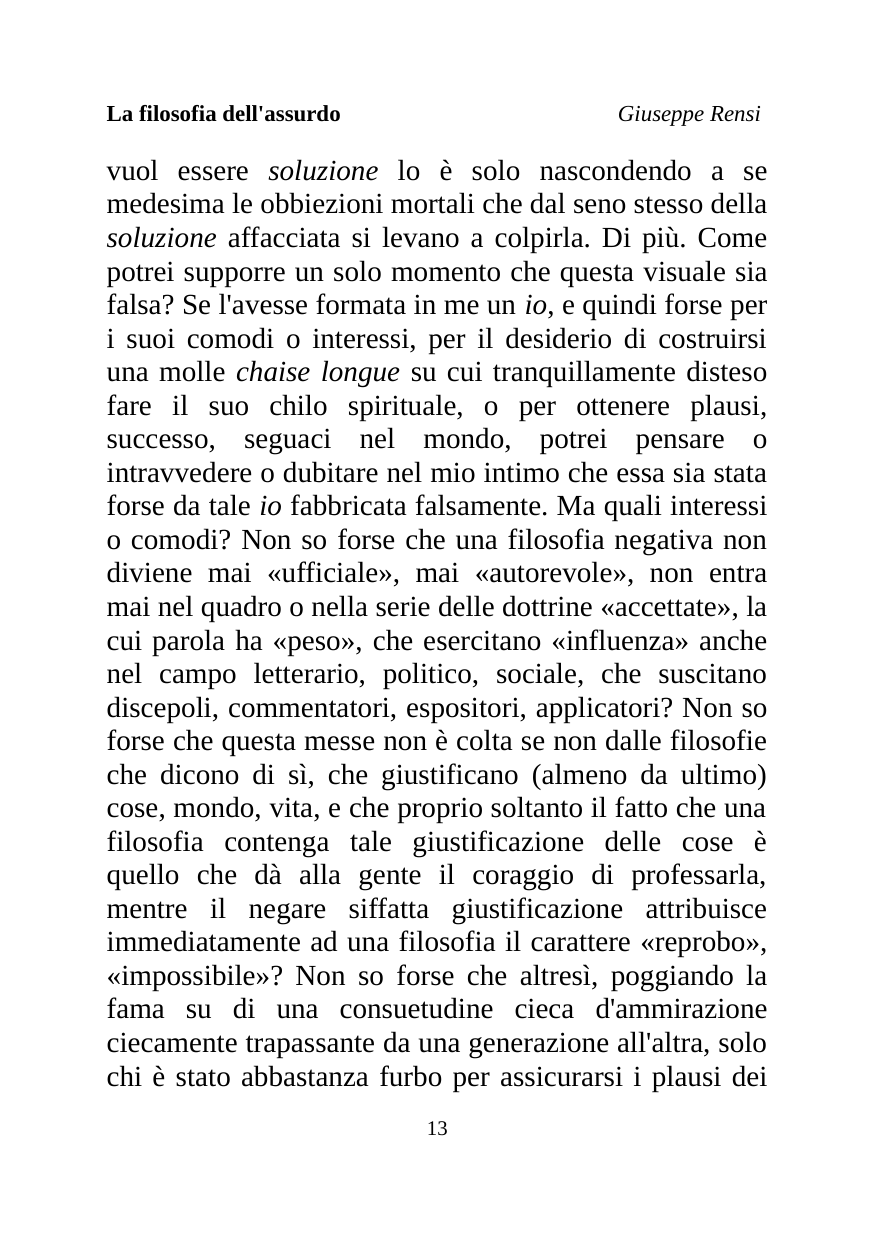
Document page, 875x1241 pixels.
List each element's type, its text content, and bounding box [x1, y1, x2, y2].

text vuol essere soluzione lo è solo nascondendo a se medesima le obbiezioni mortali che dal seno stesso della soluzione affacciata si levano a colpirla. Di più. Come potrei supporre un solo momento che questa visuale sia falsa? Se l'avesse formata in me un io, e quindi forse per i suoi comodi o interessi, per il desiderio di costruirsi una molle chaise longue su cui tranquillamente disteso fare il suo chilo spirituale, o per ottenere plausi, successo, seguaci nel mondo, potrei pensare o intravvedere o dubitare nel mio intimo che essa sia stata forse da tale io fabbricata falsamente. Ma quali interessi o comodi? Non so forse che una filosofia negativa non diviene mai «ufficiale», mai «autorevole», non entra mai nel quadro o nella serie delle dottrine «accettate», la cui parola ha «peso», che esercitano «influenza» anche nel campo letterario, politico, sociale, che suscitano discepoli, commentatori, espositori, applicatori? Non so forse che questa messe non è colta se non dalle filosofie che dicono di sì, che giustificano (almeno da ultimo) cose, mondo, vita, e che proprio soltanto il fatto che una filosofia contenga tale giustificazione delle cose è quello che dà alla gente il coraggio di professarla, mentre il negare siffatta giustificazione attribuisce immediatamente ad una filosofia il carattere «reprobo», «impossibile»? Non so forse che altresì, poggiando la fama su di una consuetudine cieca d'ammirazione ciecamente trapassante da una generazione all'altra, solo chi è stato abbastanza furbo per assicurarsi i plausi dei [106, 153, 768, 1092]
